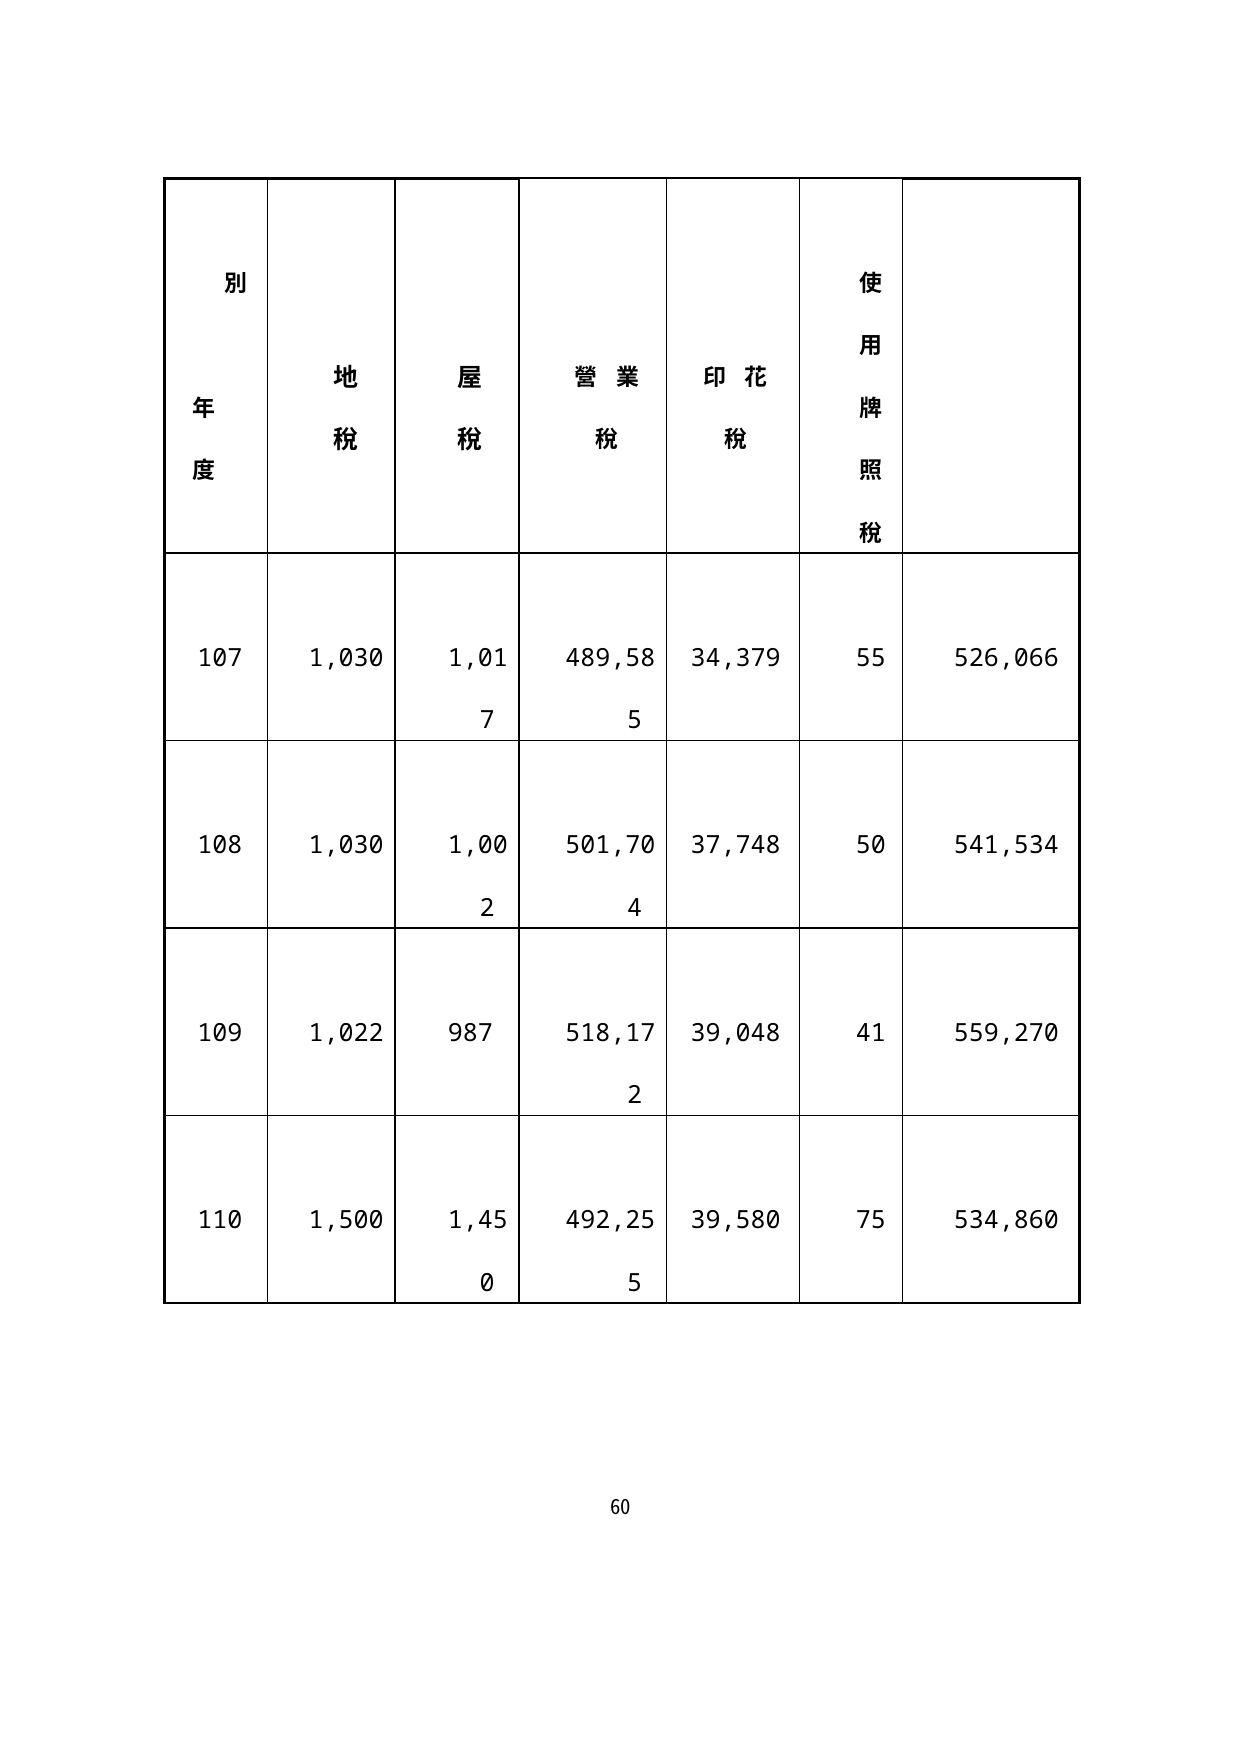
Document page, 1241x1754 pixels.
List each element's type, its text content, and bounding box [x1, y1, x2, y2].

table_cell 559,270 [903, 929, 1078, 1115]
table_cell 541,534 [903, 741, 1078, 927]
table_header [903, 180, 1078, 552]
table_cell 501,704 [520, 741, 666, 927]
table_cell 1,030 [268, 741, 394, 927]
table_cell 34,379 [667, 554, 799, 740]
table_cell 518,172 [520, 929, 666, 1115]
table_cell 50 [800, 741, 902, 927]
table_cell 印花稅 [667, 179, 799, 552]
table_cell 108 [166, 741, 267, 927]
table_cell 41 [800, 929, 902, 1115]
table_cell 1,500 [268, 1116, 394, 1302]
table_cell 107 [166, 554, 267, 740]
table_cell 1,450 [396, 1116, 518, 1302]
table_header 地稅 [268, 180, 394, 552]
table_cell 526,066 [903, 554, 1078, 740]
table_header 別 年度 [166, 180, 267, 552]
table_cell 1,022 [268, 929, 394, 1115]
table_cell 110 [166, 1116, 267, 1302]
table_header 屋稅 [396, 180, 518, 552]
table_cell 987 [396, 929, 518, 1115]
table_cell 534,860 [903, 1116, 1078, 1302]
table_cell 37,748 [667, 741, 799, 927]
table_cell 營業稅 [520, 179, 666, 552]
table_cell 1,002 [396, 741, 518, 927]
table_cell 492,255 [520, 1116, 666, 1302]
table_cell 75 [800, 1116, 902, 1302]
table_cell 55 [800, 554, 902, 740]
table_cell 109 [166, 929, 267, 1115]
table_cell 1,030 [268, 554, 394, 740]
table_cell 489,585 [520, 554, 666, 740]
table_cell 39,580 [667, 1116, 799, 1302]
table_cell 使 用 牌照稅 [800, 179, 902, 552]
table_cell 39,048 [667, 929, 799, 1115]
table_cell 1,017 [396, 554, 518, 740]
